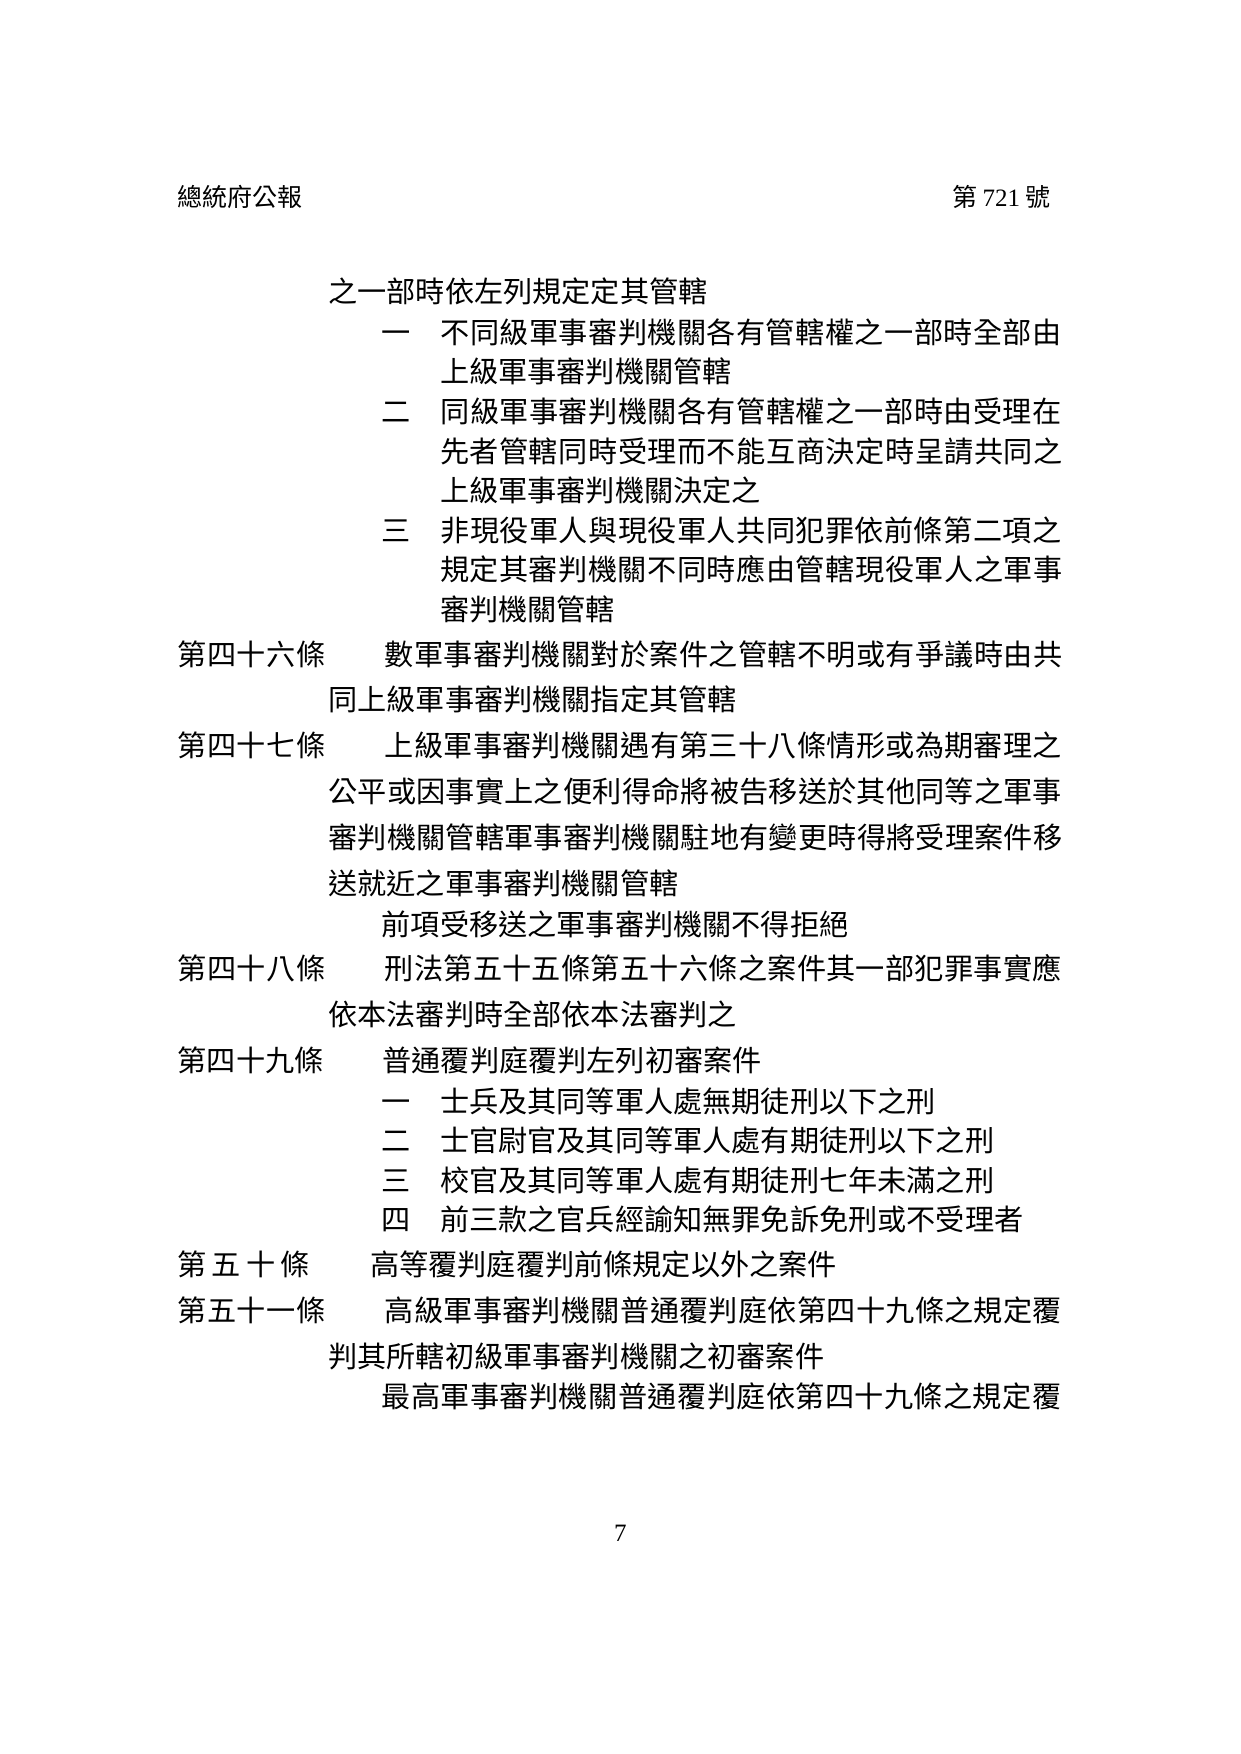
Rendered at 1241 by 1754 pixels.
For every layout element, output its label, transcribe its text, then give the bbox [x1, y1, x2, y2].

text 第四十八條 刑法第五十五條第五十六條之案件其一部犯罪事實應依本法審判時全部依本法審判之 [177, 943, 1063, 1034]
text 四 前三款之官兵經諭知無罪免訴免刑或不受理者 [381, 1199, 1063, 1239]
text 第四十九條 普通覆判庭覆判左列初審案件 [177, 1034, 1063, 1080]
text 一 不同級軍事審判機關各有管轄權之一部時全部由上級軍事審判機關管轄 [381, 312, 1063, 391]
text 二 士官尉官及其同等軍人處有期徒刑以下之刑 [381, 1120, 1063, 1159]
text 三 校官及其同等軍人處有期徒刑七年未滿之刑 [381, 1159, 1063, 1199]
text 前項受移送之軍事審判機關不得拒絕 [323, 903, 1063, 943]
text 第四十七條 上級軍事審判機關遇有第三十八條情形或為期審理之公平或因事實上之便利得命將被告移送於其他同等之軍事審判機關管轄軍事審判機關駐地有變更時得將受理案件移送就近之軍事審判機關管轄 [177, 720, 1063, 903]
text 第五十條 高等覆判庭覆判前條規定以外之案件 [177, 1239, 1063, 1284]
text 一 士兵及其同等軍人處無期徒刑以下之刑 [381, 1080, 1063, 1120]
text 三 非現役軍人與現役軍人共同犯罪依前條第二項之規定其審判機關不同時應由管轄現役軍人之軍事審判機關管轄 [381, 509, 1063, 628]
text 二 同級軍事審判機關各有管轄權之一部時由受理在先者管轄同時受理而不能互商決定時呈請共同之上級軍事審判機關決定之 [381, 391, 1063, 509]
text 第五十一條 高級軍事審判機關普通覆判庭依第四十九條之規定覆判其所轄初級軍事審判機關之初審案件 [177, 1284, 1063, 1376]
text 之一部時依左列規定定其管轄 [177, 266, 1063, 312]
text 最高軍事審判機關普通覆判庭依第四十九條之規定覆 [323, 1376, 1063, 1416]
text 第四十六條 數軍事審判機關對於案件之管轄不明或有爭議時由共同上級軍事審判機關指定其管轄 [177, 628, 1063, 720]
